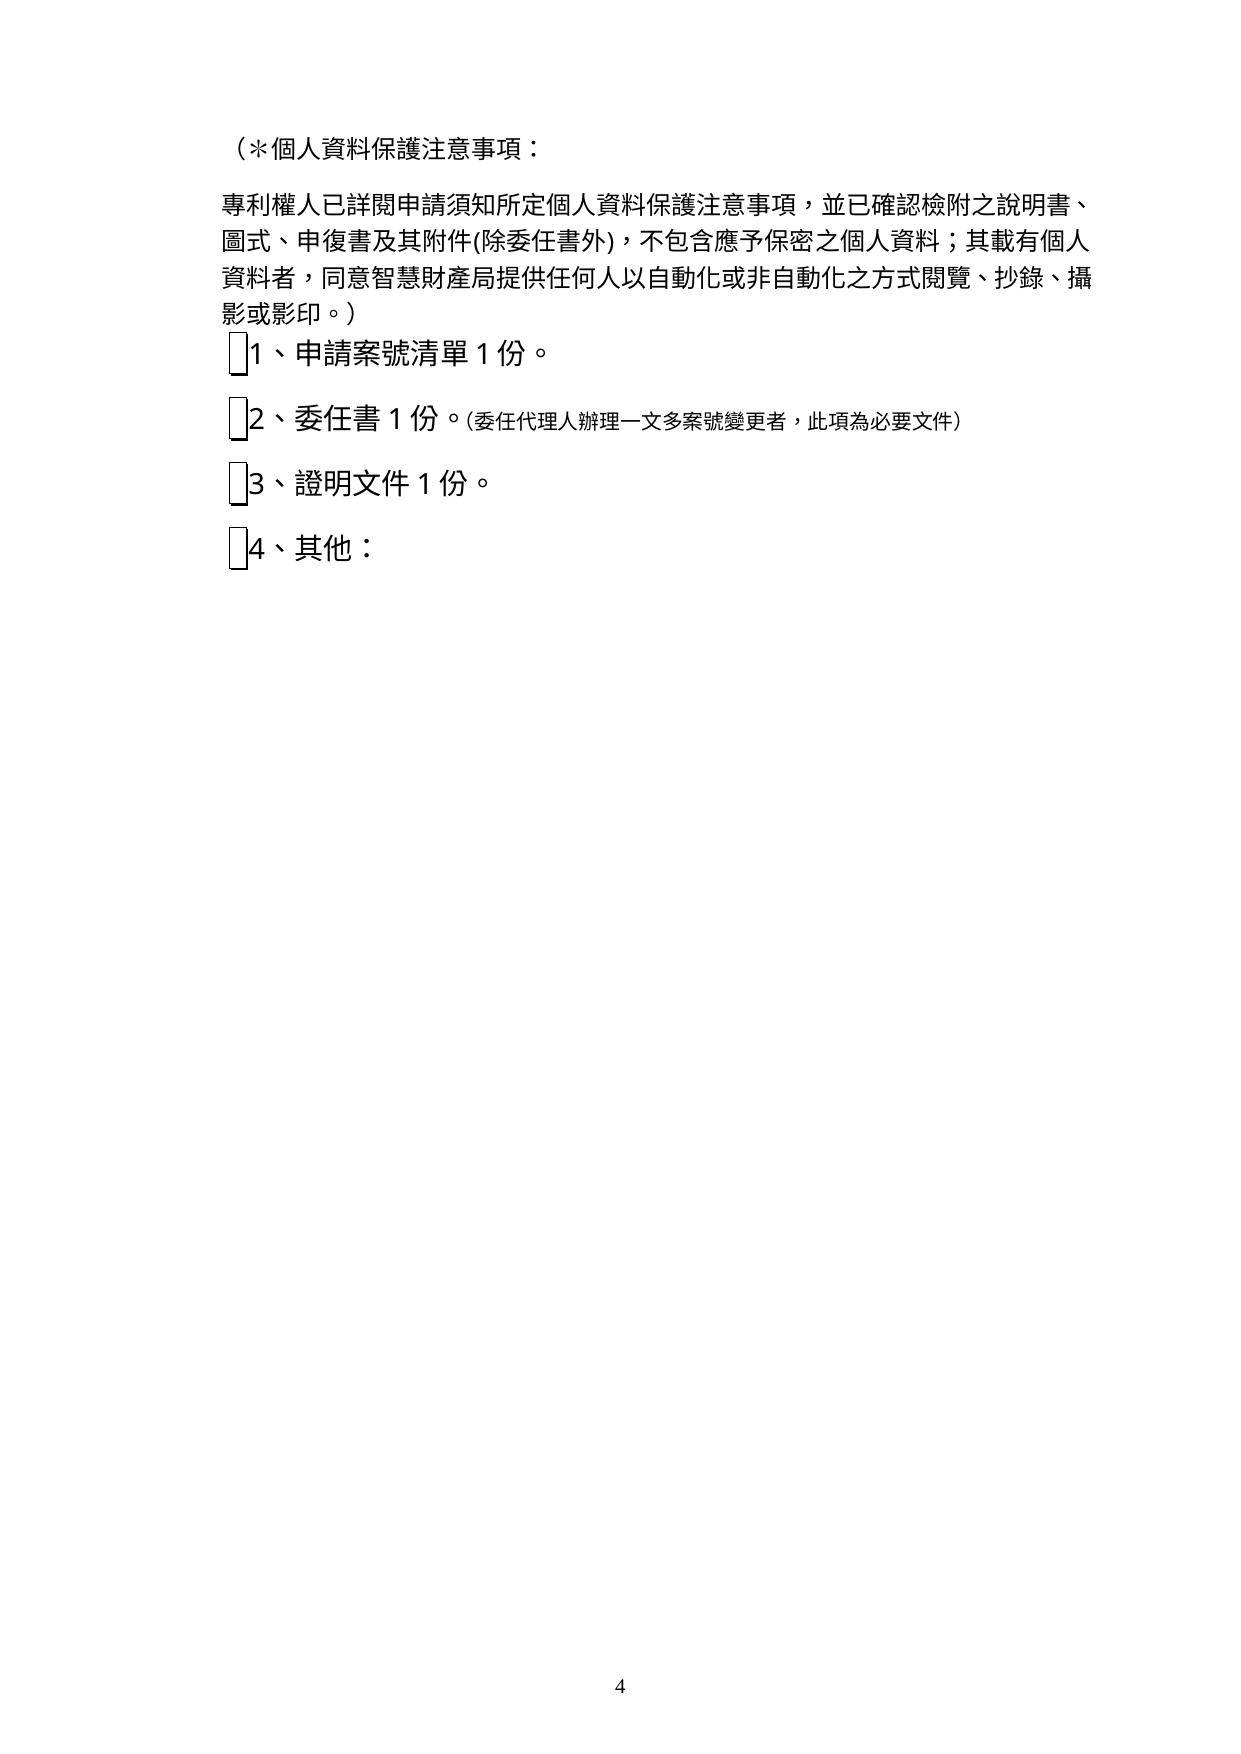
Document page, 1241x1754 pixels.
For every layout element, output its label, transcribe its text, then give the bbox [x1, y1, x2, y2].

text 4、其他： [221, 525, 1092, 568]
text 1、申請案號清單1份。 [221, 331, 1092, 373]
text 2、委任書1份。（委任代理人辦理一文多案號變更者，此項為必要文件） [221, 396, 1092, 438]
text 專利權人已詳閱申請須知所定個人資料保護注意事項，並已確認檢附之說明書、圖式、申復書及其附件(除委任書外)，不包含應予保密之個人資料；其載有個人資料者，同意智慧財產局提供任何人以自動化或非自動化之方式閱覽、抄錄、攝影或影印。） [221, 186, 1092, 331]
text （✽個人資料保護注意事項： [221, 118, 1092, 168]
text 3、證明文件1份。 [221, 460, 1092, 503]
